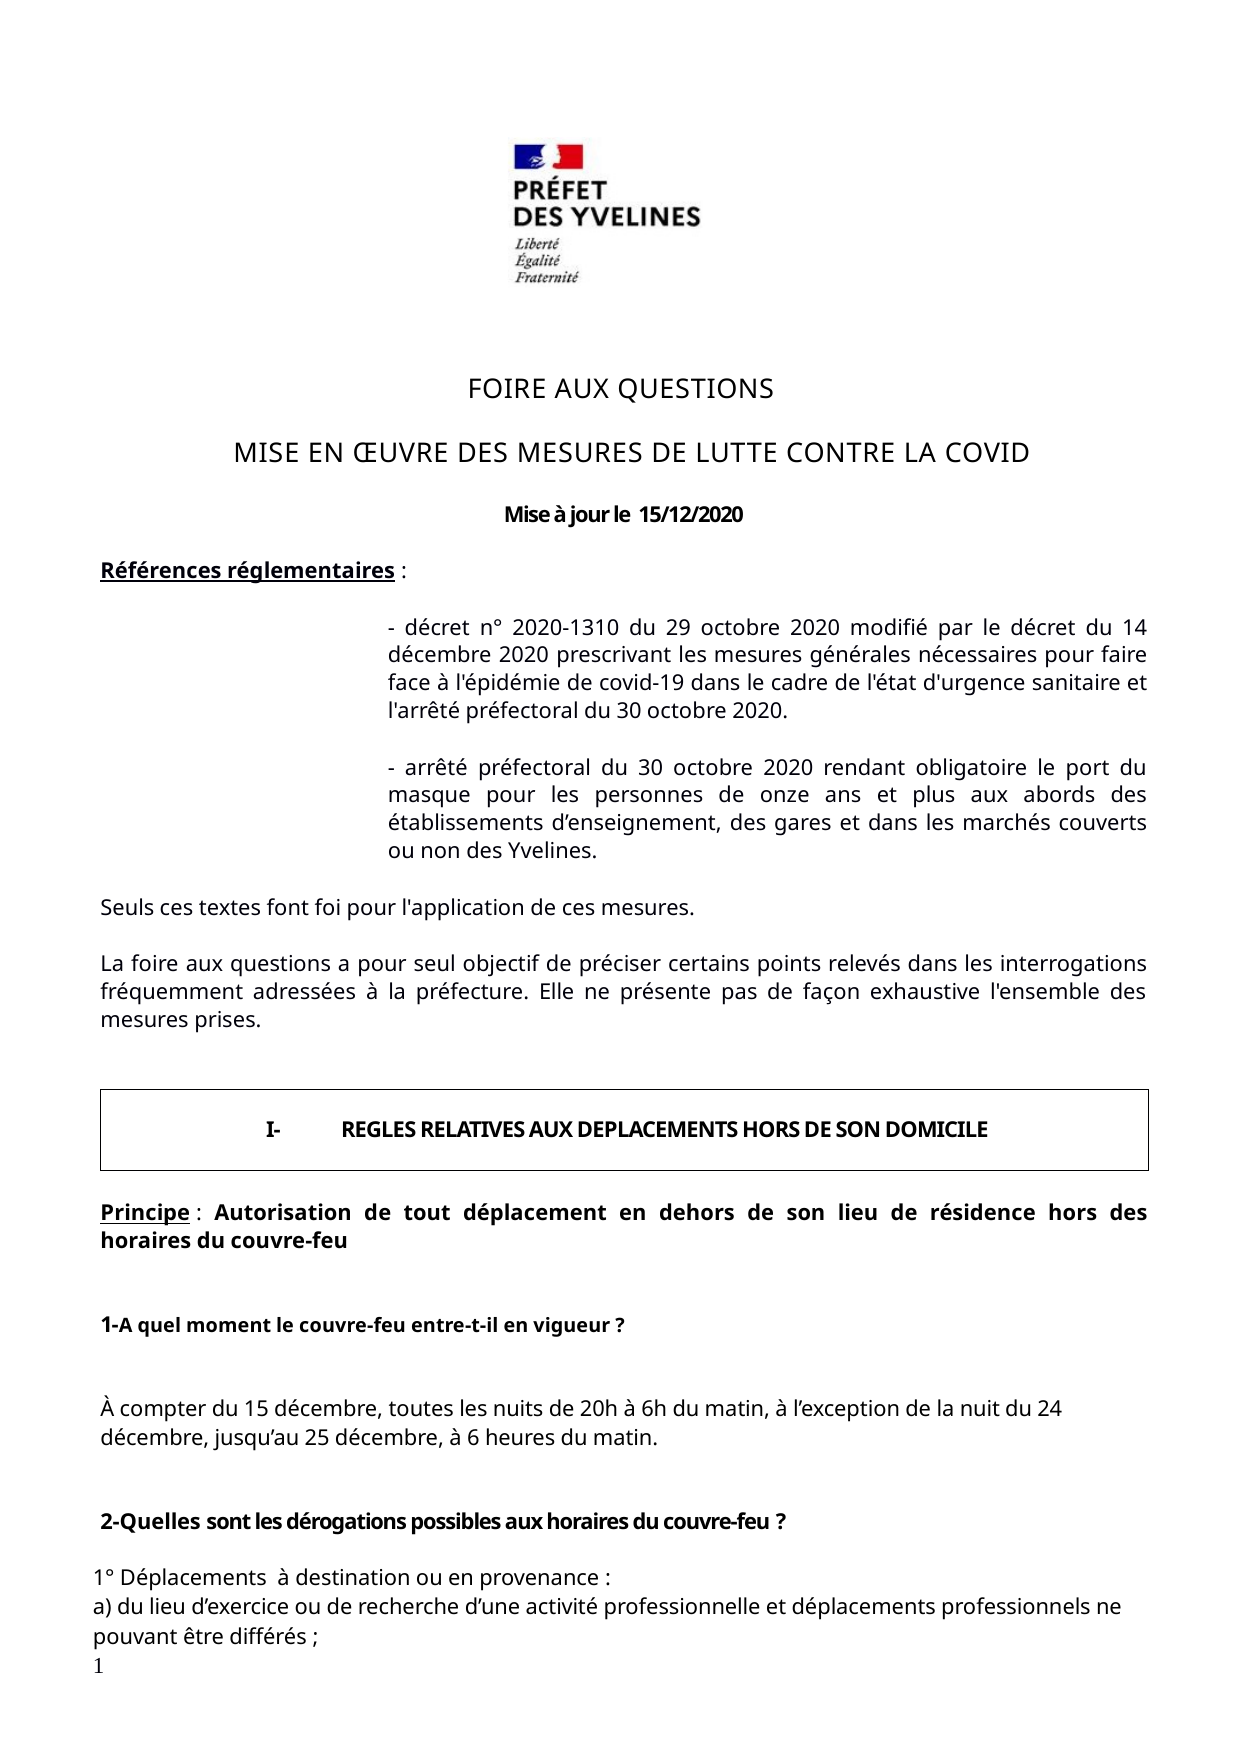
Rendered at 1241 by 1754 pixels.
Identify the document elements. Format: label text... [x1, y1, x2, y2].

text - décret n° 2020-1310 du 29 octobre 2020 modifié par le décret du 14 décembre 2020 prescrivant les mesures générales nécessaires pour faire face à l'épidémie de covid-19 dans le cadre de l'état d'urgence sanitaire et l'arrêté préfectoral du 30 octobre 2020. [388, 613, 1149, 724]
text a) du lieu d’exercice ou de recherche d’une activité professionnelle et déplacements professionnels ne pouvant être différés ; [93, 1591, 1149, 1651]
text 1° Déplacements à destination ou en provenance : [93, 1563, 1149, 1591]
text Principe : Autorisation de tout déplacement en dehors de son lieu de résidence hors des horaires du couvre-feu [100, 1199, 1149, 1254]
text À compter du 15 décembre, toutes les nuits de 20h à 6h du matin, à l’exception de la nuit du 24 décembre, jusqu’au 25 décembre, à 6 heures du matin. [100, 1394, 1149, 1451]
text Seuls ces textes font foi pour l'application de ces mesures. [100, 893, 1149, 921]
text MISE EN ŒUVRE DES MESURES DE LUTTE CONTRE LA COVID [115, 438, 1149, 469]
text La foire aux questions a pour seul objectif de préciser certains points relevés dans les interrogations fréquemment adressées à la préfecture. Elle ne présente pas de façon exhaustive l'ensemble des mesures prises. [100, 949, 1149, 1033]
text 2-Quelles sont les dérogations possibles aux horaires du couvre-feu ? [100, 1506, 1149, 1535]
list REGLES RELATIVES AUX DEPLACEMENTS HORS DE SON DOMICILE [101, 1090, 1148, 1170]
text Références réglementaires : [100, 556, 1149, 584]
text Mise à jour le 15/12/2020 [100, 499, 1149, 528]
text FOIRE AUX QUESTIONS [93, 373, 1149, 404]
text - arrêté préfectoral du 30 octobre 2020 rendant obligatoire le port du masque pour les personnes de onze ans et plus aux abords des établissements d’enseignement, des gares et dans les marchés couverts ou non des Yvelines. [388, 753, 1149, 864]
text 1-A quel moment le couvre-feu entre-t-il en vigueur ? [100, 1310, 1149, 1338]
picture [507, 137, 705, 288]
